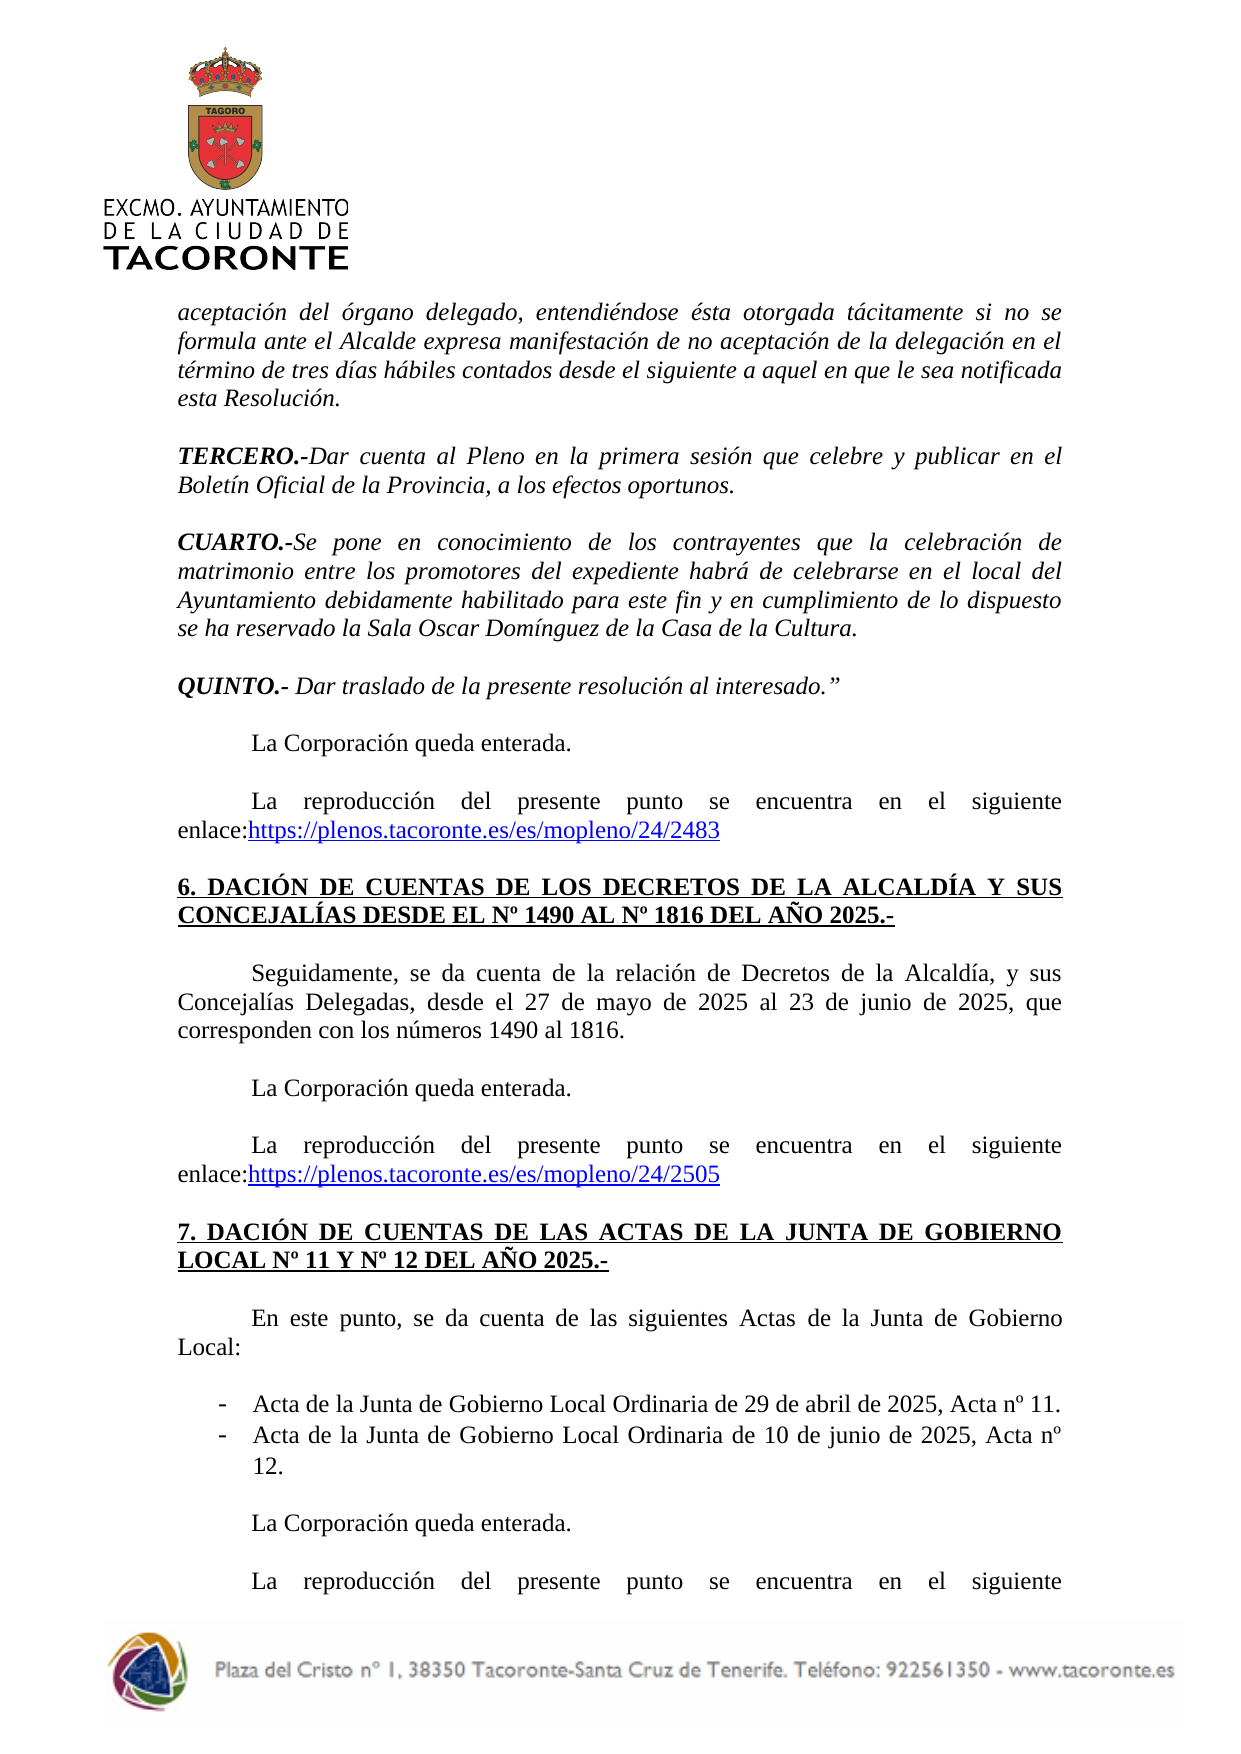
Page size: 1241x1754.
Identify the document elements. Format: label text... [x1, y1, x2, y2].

text TERCERO.-Dar cuenta al Pleno en la primera sesión que celebre y publicar en el Boletín Oficial de la Provincia, a los efectos oportunos. [177, 441, 1063, 498]
text En este punto, se da cuenta de las siguientes Actas de la Junta de Gobierno Local: [177, 1303, 1063, 1360]
text La reproducción del presente punto se encuentra en el siguiente enlace:https://plenos.tacoronte.es/es/mopleno/24/2483 [177, 786, 1063, 843]
text LOCAL Nº 11 Y Nº 12 DEL AÑO 2025.- [177, 1243, 1063, 1274]
text La reproducción del presente punto se encuentra en el siguiente enlace:https://plenos.tacoronte.es/es/mopleno/24/2505 [177, 1130, 1063, 1188]
text 6. DACIÓN DE CUENTAS DE LOS DECRETOS DE LA ALCALDÍA Y SUS [177, 872, 1063, 897]
picture [103, 47, 348, 270]
text La Corporación queda enterada. [177, 728, 1063, 757]
text La reproducción del presente punto se encuentra en el siguiente [177, 1566, 1063, 1594]
text CUARTO.-Se pone en conocimiento de los contrayentes que la celebración de matrimonio entre los promotores del expediente habrá de celebrarse en el local del Ayuntamiento debidamente habilitado para este fin y en cumplimiento de lo dispuesto se ha reservado la Sala Oscar Domínguez de la Casa de la Cultura. [177, 527, 1063, 642]
text 7. DACIÓN DE CUENTAS DE LAS ACTAS DE LA JUNTA DE GOBIERNO [177, 1217, 1063, 1242]
list Acta de la Junta de Gobierno Local Ordinaria de 10 de junio de 2025, Acta nº 12. [215, 1420, 1063, 1479]
list Acta de la Junta de Gobierno Local Ordinaria de 29 de abril de 2025, Acta nº 11. [215, 1389, 1063, 1420]
text CONCEJALÍAS DESDE EL Nº 1490 AL Nº 1816 DEL AÑO 2025.- [177, 898, 1063, 929]
text La Corporación queda enterada. [177, 1508, 1063, 1537]
text QUINTO.- Dar traslado de la presente resolución al interesado.” [177, 671, 1063, 700]
text aceptación del órgano delegado, entendiéndose ésta otorgada tácitamente si no se formula ante el Alcalde expresa manifestación de no aceptación de la delegación en el término de tres días hábiles contados desde el siguiente a aquel en que le sea notificada esta Resolución. [177, 297, 1063, 412]
picture [101, 1619, 1184, 1726]
text La Corporación queda enterada. [177, 1073, 1063, 1102]
text Seguidamente, se da cuenta de la relación de Decretos de la Alcaldía, y sus Concejalías Delegadas, desde el 27 de mayo de 2025 al 23 de junio de 2025, que corresponden con los números 1490 al 1816. [177, 958, 1063, 1044]
